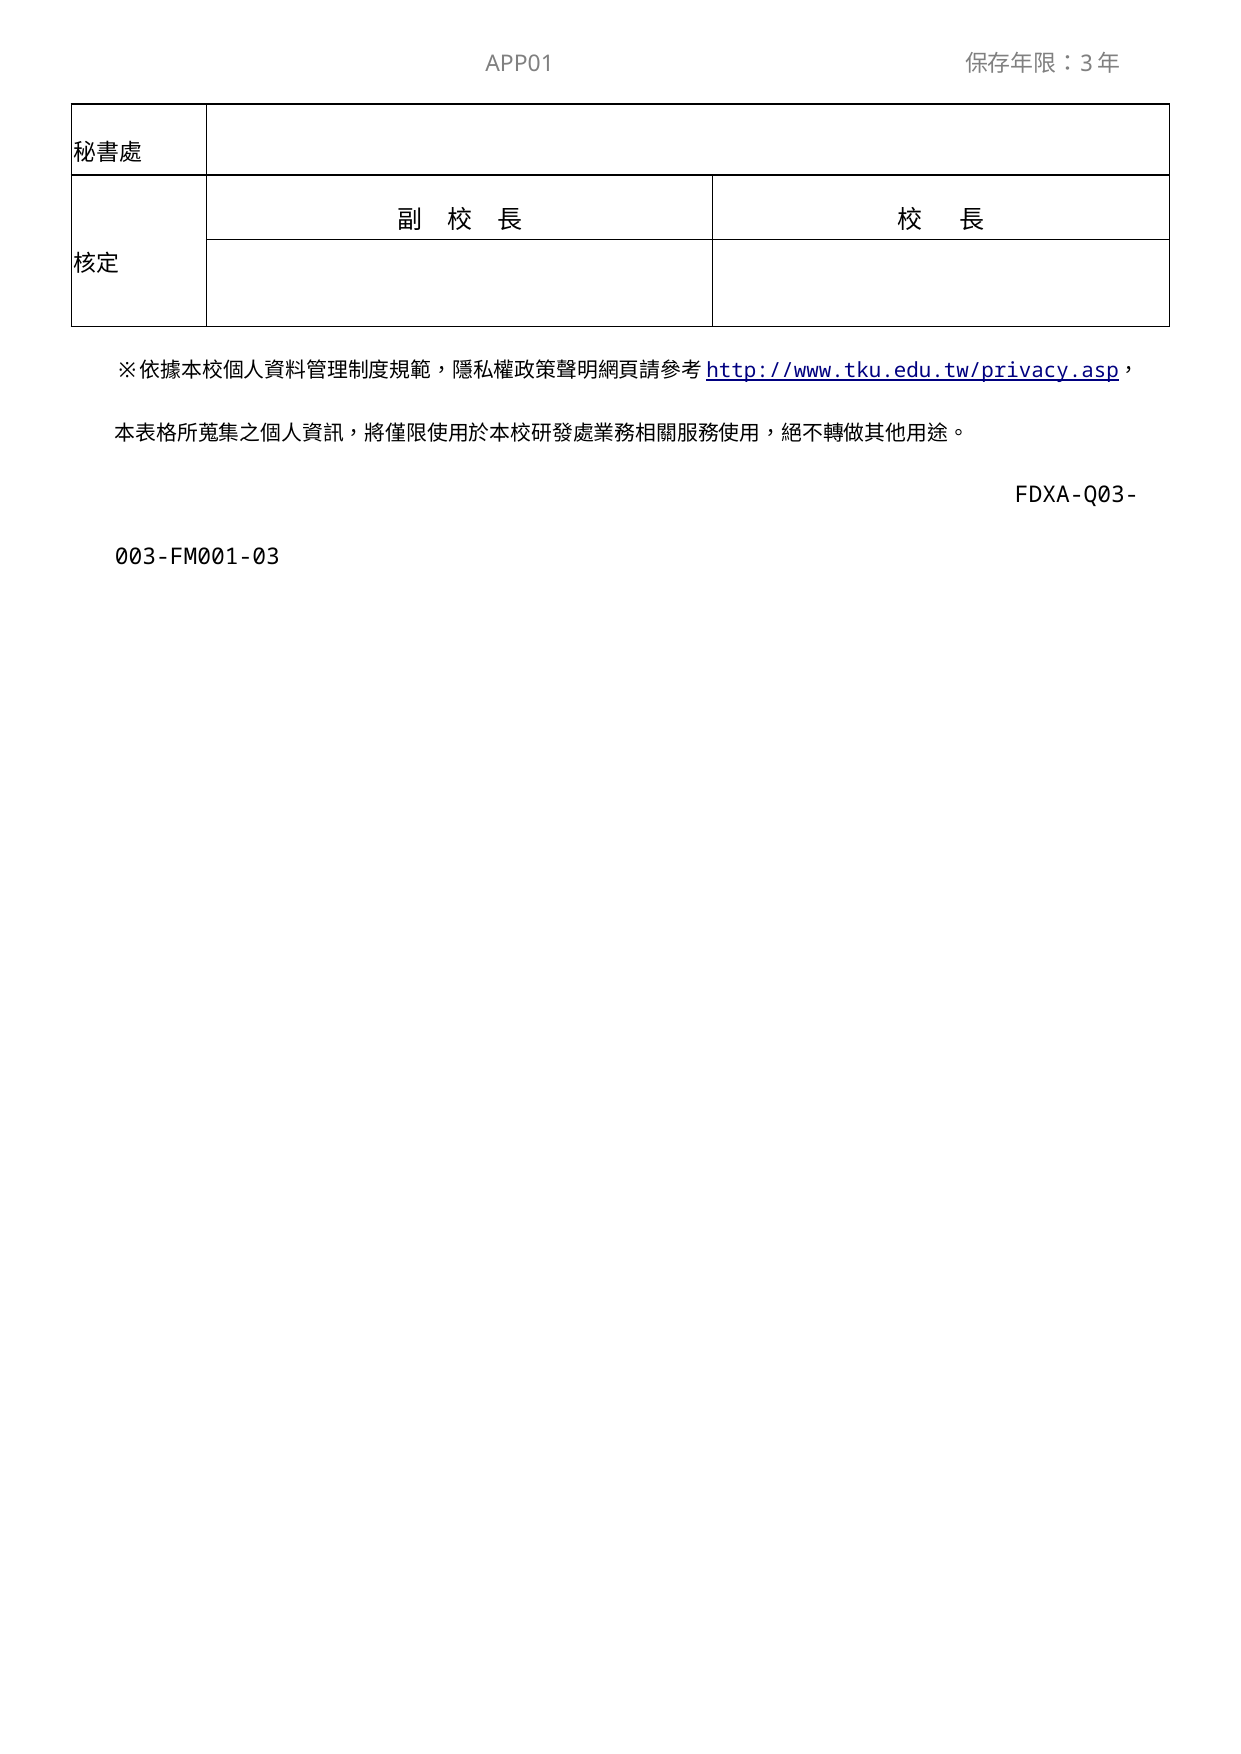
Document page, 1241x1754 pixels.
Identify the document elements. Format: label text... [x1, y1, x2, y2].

text ※依據本校個人資料管理制度規範，隱私權政策聲明網頁請參考http://www.tku.edu.tw/privacy.asp， 本表格所蒐集之個人資訊，將僅限使用於本校研發處業務相關服務使用，絕不轉做其他用途。 [114, 327, 1151, 452]
table_cell 校長 [713, 176, 1169, 238]
table_cell [713, 240, 1169, 326]
table_cell 核定 [72, 176, 206, 326]
table_cell 秘書處 [72, 105, 206, 174]
table_cell [207, 240, 712, 326]
table_cell [207, 105, 1169, 174]
text FDXA-Q03-003-FM001-03 [114, 452, 1151, 577]
table_cell 副校長 [207, 176, 712, 238]
